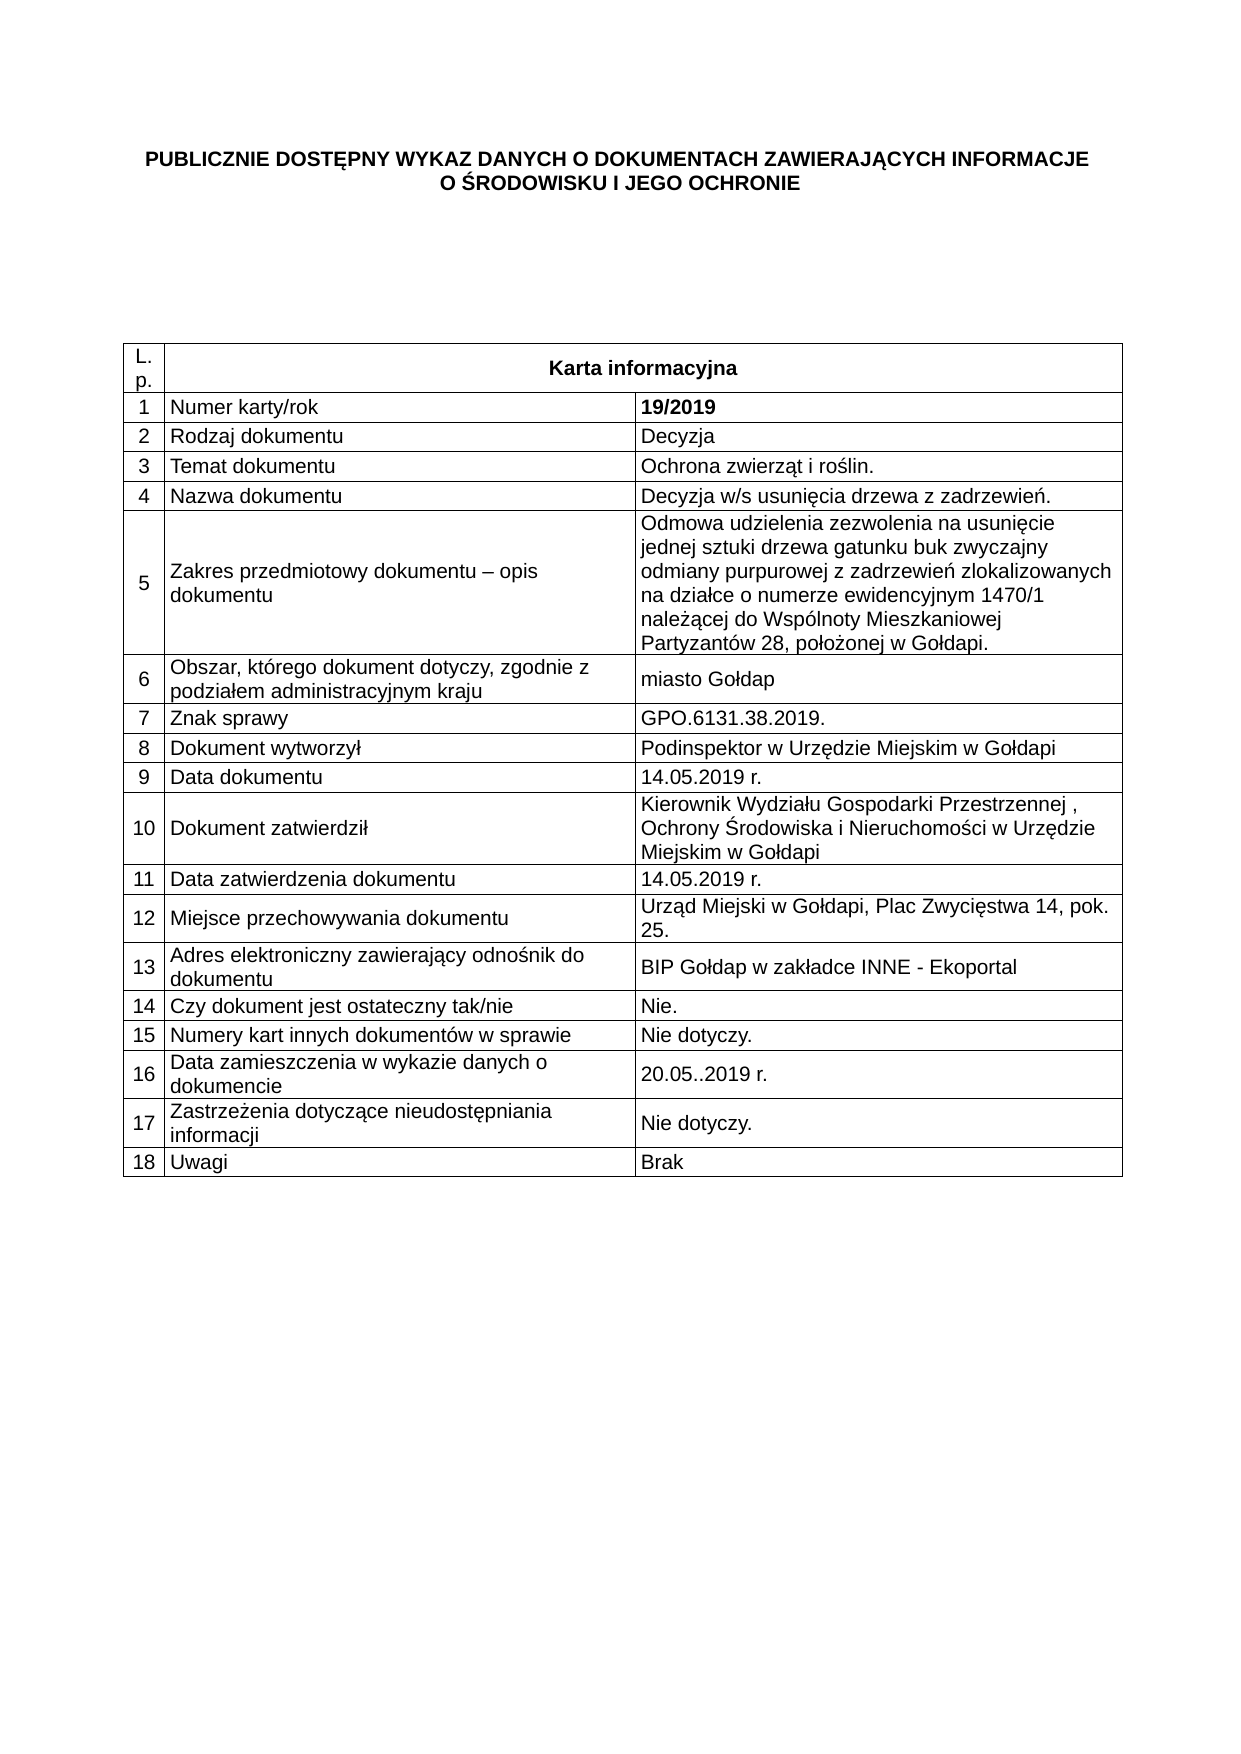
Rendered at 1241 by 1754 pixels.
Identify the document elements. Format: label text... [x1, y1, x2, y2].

table_cell Decyzja [636, 423, 1122, 451]
table_cell Temat dokumentu [165, 452, 635, 481]
table_cell Kierownik Wydziału Gospodarki Przestrzennej , Ochrony Środowiska i Nieruchomości w Urzędzie Miejskim w Gołdapi [636, 793, 1122, 864]
table_cell Znak sprawy [165, 704, 635, 732]
table_cell 7 [124, 704, 164, 732]
table_cell 8 [124, 734, 164, 762]
table_header L. p. [124, 344, 164, 392]
table_cell Dokument wytworzył [165, 734, 635, 762]
table_cell 12 [124, 895, 164, 942]
table_cell Data zamieszczenia w wykazie danych o dokumencie [165, 1051, 635, 1098]
table_cell 19/2019 [636, 393, 1122, 421]
table_cell Zakres przedmiotowy dokumentu – opis dokumentu [165, 511, 635, 654]
table_cell 11 [124, 865, 164, 893]
table_cell 2 [124, 423, 164, 451]
table_cell Podinspektor w Urzędzie Miejskim w Gołdapi [636, 734, 1122, 762]
table_cell GPO.6131.38.2019. [636, 704, 1122, 732]
table_cell 3 [124, 452, 164, 481]
table_cell Urząd Miejski w Gołdapi, Plac Zwycięstwa 14, pok. 25. [636, 895, 1122, 942]
table_cell miasto Gołdap [636, 655, 1122, 703]
table_cell BIP Gołdap w zakładce INNE - Ekoportal [636, 943, 1122, 990]
table_cell Numery kart innych dokumentów w sprawie [165, 1021, 635, 1049]
table_cell 10 [124, 793, 164, 864]
table_header Karta informacyjna [165, 344, 1122, 392]
table_cell 14.05.2019 r. [636, 763, 1122, 792]
table_cell Numer karty/rok [165, 393, 635, 421]
table_cell 1 [124, 393, 164, 421]
table_cell Zastrzeżenia dotyczące nieudostępniania informacji [165, 1099, 635, 1146]
table_cell 13 [124, 943, 164, 990]
table_cell 9 [124, 763, 164, 792]
table_cell Adres elektroniczny zawierający odnośnik do dokumentu [165, 943, 635, 990]
table_cell Data zatwierdzenia dokumentu [165, 865, 635, 893]
table_cell Nie dotyczy. [636, 1099, 1122, 1146]
table_cell 14 [124, 991, 164, 1020]
table_cell 15 [124, 1021, 164, 1049]
table_cell 16 [124, 1051, 164, 1098]
table_cell 18 [124, 1148, 164, 1176]
table_cell Brak [636, 1148, 1122, 1176]
table_cell Uwagi [165, 1148, 635, 1176]
table_cell 5 [124, 511, 164, 654]
table_cell Nazwa dokumentu [165, 482, 635, 510]
table_cell Decyzja w/s usunięcia drzewa z zadrzewień. [636, 482, 1122, 510]
table_cell 14.05.2019 r. [636, 865, 1122, 893]
table_cell Ochrona zwierząt i roślin. [636, 452, 1122, 481]
table_cell 4 [124, 482, 164, 510]
table_cell 20.05..2019 r. [636, 1051, 1122, 1098]
table_cell Data dokumentu [165, 763, 635, 792]
table_cell Nie dotyczy. [636, 1021, 1122, 1049]
table_cell Dokument zatwierdził [165, 793, 635, 864]
text PUBLICZNIE DOSTĘPNY WYKAZ DANYCH O DOKUMENTACH ZAWIERAJĄCYCH INFORMACJE O ŚRODOWISKU I JEGO OCHRONIE [118, 147, 1122, 195]
table_cell Rodzaj dokumentu [165, 423, 635, 451]
table_cell 17 [124, 1099, 164, 1146]
table_cell Nie. [636, 991, 1122, 1020]
table_cell 6 [124, 655, 164, 703]
table_cell Odmowa udzielenia zezwolenia na usunięcie jednej sztuki drzewa gatunku buk zwyczajny odmiany purpurowej z zadrzewień zlokalizowanych na działce o numerze ewidencyjnym 1470/1 należącej do Wspólnoty Mieszkaniowej Partyzantów 28, położonej w Gołdapi. [636, 511, 1122, 654]
table_cell Miejsce przechowywania dokumentu [165, 895, 635, 942]
table_cell Czy dokument jest ostateczny tak/nie [165, 991, 635, 1020]
table_cell Obszar, którego dokument dotyczy, zgodnie z podziałem administracyjnym kraju [165, 655, 635, 703]
